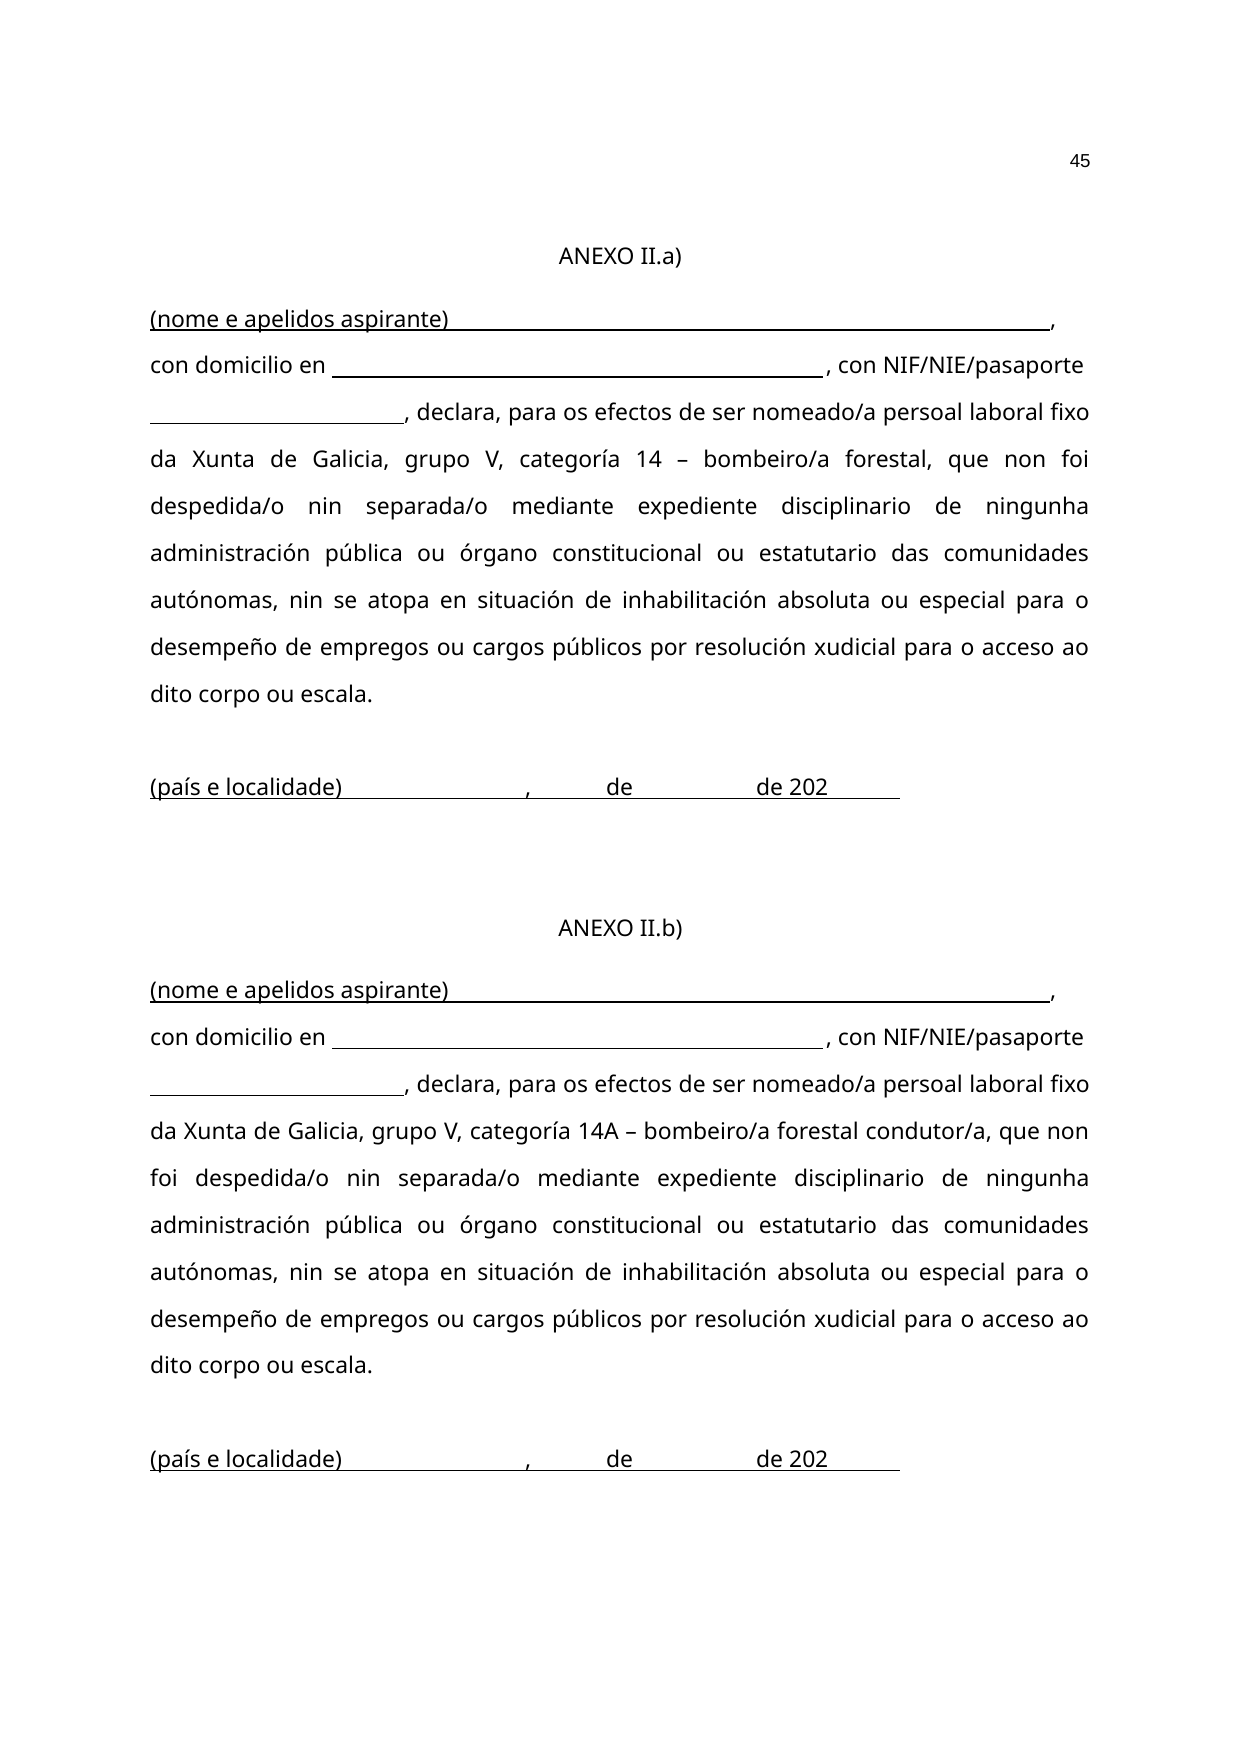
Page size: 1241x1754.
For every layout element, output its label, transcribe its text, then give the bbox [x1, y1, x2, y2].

text (nome e apelidos aspirante) , con domicilio en , con NIF/NIE/pasaporte , declara, para os efectos de ser nomeado/a persoal laboral fixo da Xunta de Galicia, grupo V, categoría 14 – bombeiro/a forestal, que non foi despedida/o nin separada/o mediante expediente disciplinario de ningunha administración pública ou órgano constitucional ou estatutario das comunidades autónomas, nin se atopa en situación de inhabilitación absoluta ou especial para o desempeño de empregos ou cargos públicos por resolución xudicial para o acceso ao dito corpo ou escala. [150, 303, 1090, 709]
text (país e localidade) , de de 202 [150, 771, 1090, 803]
text (nome e apelidos aspirante) , con domicilio en , con NIF/NIE/pasaporte , declara, para os efectos de ser nomeado/a persoal laboral fixo da Xunta de Galicia, grupo V, categoría 14A – bombeiro/a forestal condutor/a, que non foi despedida/o nin separada/o mediante expediente disciplinario de ningunha administración pública ou órgano constitucional ou estatutario das comunidades autónomas, nin se atopa en situación de inhabilitación absoluta ou especial para o desempeño de empregos ou cargos públicos por resolución xudicial para o acceso ao dito corpo ou escala. [150, 974, 1090, 1381]
text (país e localidade) , de de 202 [150, 1443, 1090, 1474]
text ANEXO II.b) [150, 912, 1090, 943]
text ANEXO II.a) [150, 240, 1090, 271]
